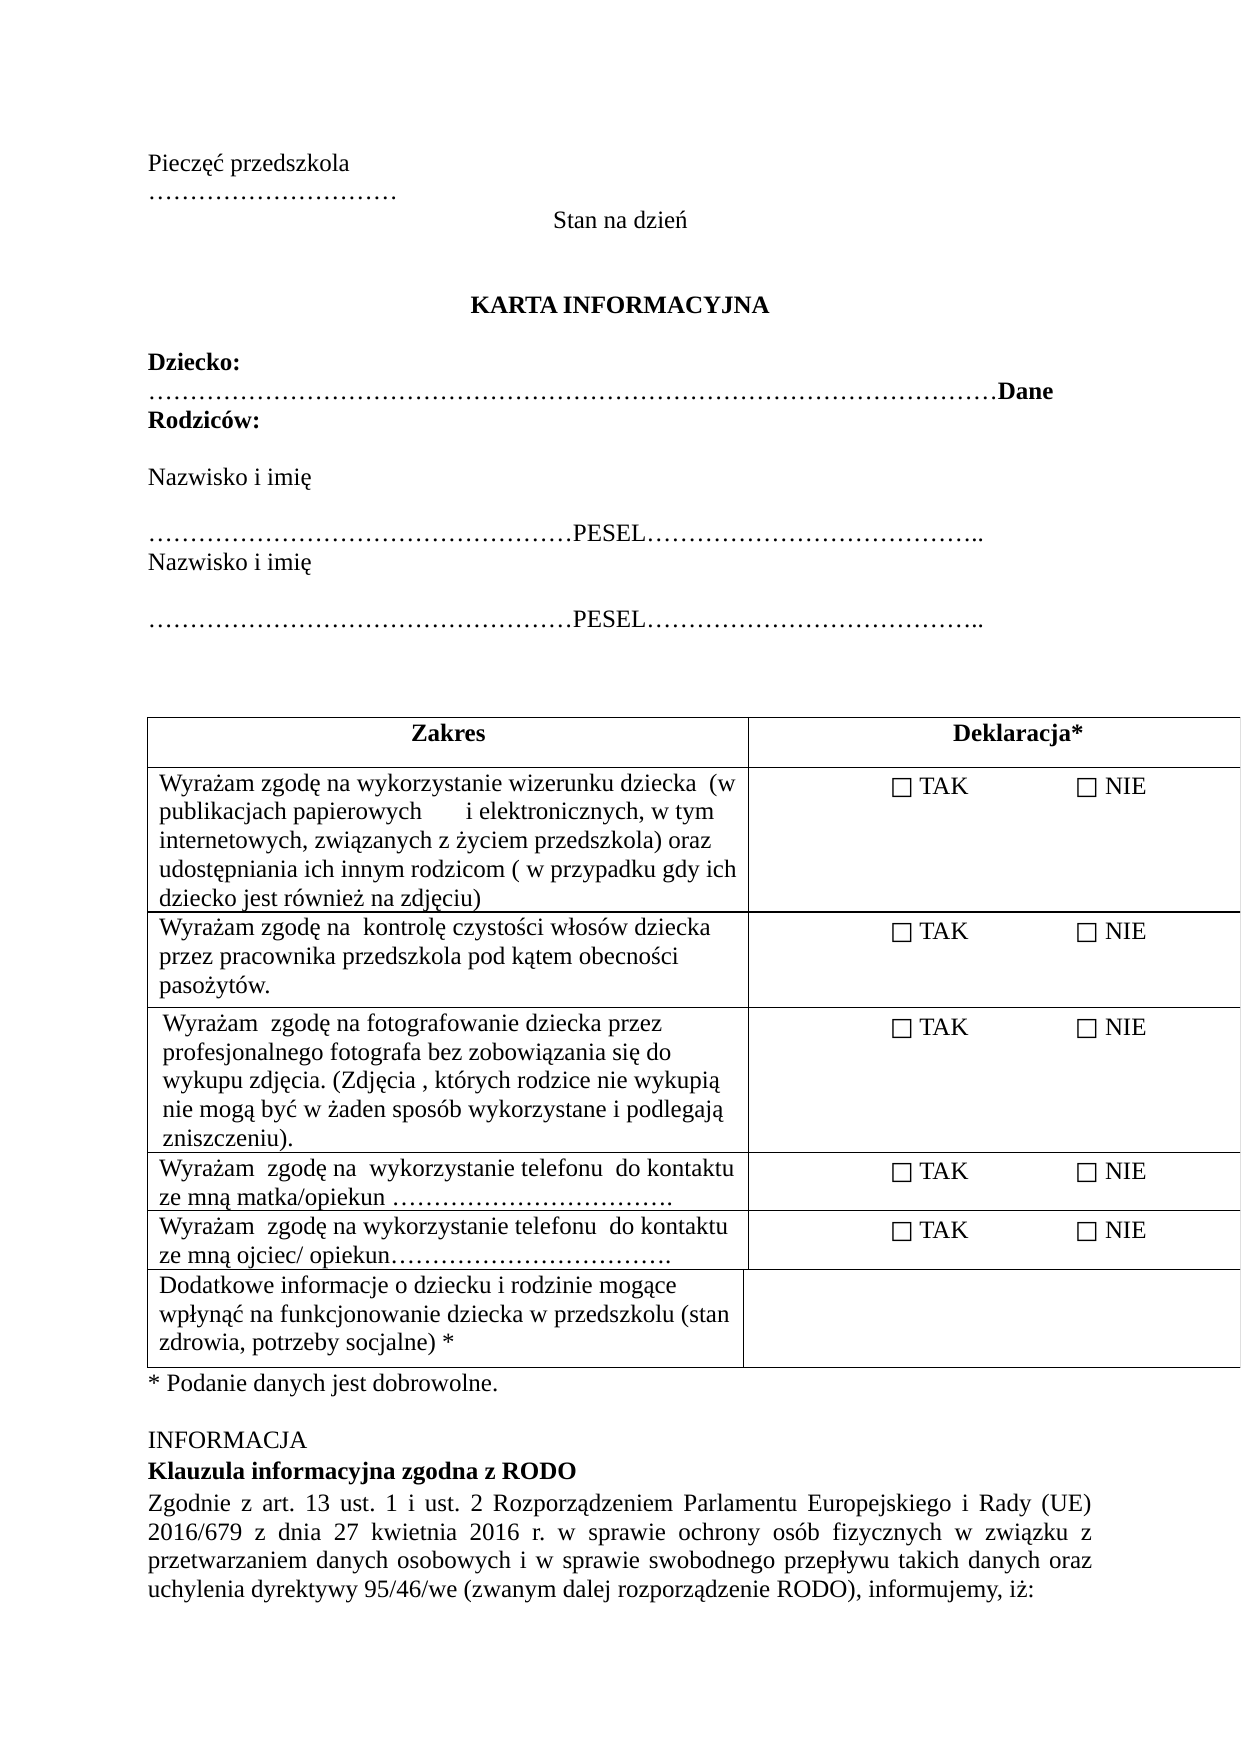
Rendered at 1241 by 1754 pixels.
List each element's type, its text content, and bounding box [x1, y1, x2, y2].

text Nazwisko i imię [148, 462, 1093, 490]
text * Podanie danych jest dobrowolne. [148, 1368, 1093, 1397]
text Stan na dzień [148, 205, 1093, 234]
table_header Zakres [148, 718, 748, 767]
table_cell Wyrażam zgodę na wykorzystanie telefonu do kontaktu ze mną ojciec/ opiekun……………………………. [148, 1211, 748, 1269]
table_cell Wyrażam zgodę na wykorzystanie telefonu do kontaktu ze mną matka/opiekun ……………………………. [148, 1153, 748, 1210]
table_cell □ TAK □ NIE [749, 913, 1240, 1007]
text INFORMACJA [148, 1425, 1093, 1453]
table_cell [744, 1270, 1240, 1367]
text ……………………………………………PESEL………………………………….. [148, 518, 1093, 547]
table_cell Wyrażam zgodę na kontrolę czystości włosów dziecka przez pracownika przedszkola pod kątem obecności pasożytów. [148, 913, 748, 1007]
table_cell □ TAK □ NIE [749, 1153, 1240, 1210]
text ……………………………………………PESEL………………………………….. [148, 604, 1093, 633]
table_header Deklaracja* [749, 718, 1240, 767]
table_cell □ TAK □ NIE [749, 768, 1240, 911]
text Klauzula informacyjna zgodna z RODO [148, 1456, 1093, 1485]
table_cell □ TAK □ NIE [749, 1211, 1240, 1269]
text Pieczęć przedszkola ………………………… [148, 148, 1093, 205]
text KARTA INFORMACYJNA [148, 291, 1093, 319]
text Zgodnie z art. 13 ust. 1 i ust. 2 Rozporządzeniem Parlamentu Europejskiego i Rady (UE) 2016/679 z dnia 27 kwietnia 2016 r. w sprawie ochrony osób fizycznych w związku z przetwarzaniem danych osobowych i w sprawie swobodnego przepływu takich danych oraz uchylenia dyrektywy 95/46/we (zwanym dalej rozporządzenie RODO), informujemy, iż: [148, 1488, 1093, 1603]
table_cell Wyrażam zgodę na fotografowanie dziecka przez profesjonalnego fotografa bez zobowiązania się do wykupu zdjęcia. (Zdjęcia , których rodzice nie wykupią nie mogą być w żaden sposób wykorzystane i podlegają zniszczeniu). [148, 1008, 748, 1152]
table_cell Dodatkowe informacje o dziecku i rodzinie mogące wpłynąć na funkcjonowanie dziecka w przedszkolu (stan zdrowia, potrzeby socjalne) * [148, 1270, 743, 1367]
text Dziecko: …………………………………………………………………………………………Dane Rodziców: [148, 347, 1093, 434]
text Nazwisko i imię [148, 547, 1093, 576]
table_cell Wyrażam zgodę na wykorzystanie wizerunku dziecka (w publikacjach papierowych i elektronicznych, w tym internetowych, związanych z życiem przedszkola) oraz udostępniania ich innym rodzicom ( w przypadku gdy ich dziecko jest również na zdjęciu) [148, 768, 748, 911]
table_cell □ TAK □ NIE [749, 1008, 1240, 1152]
